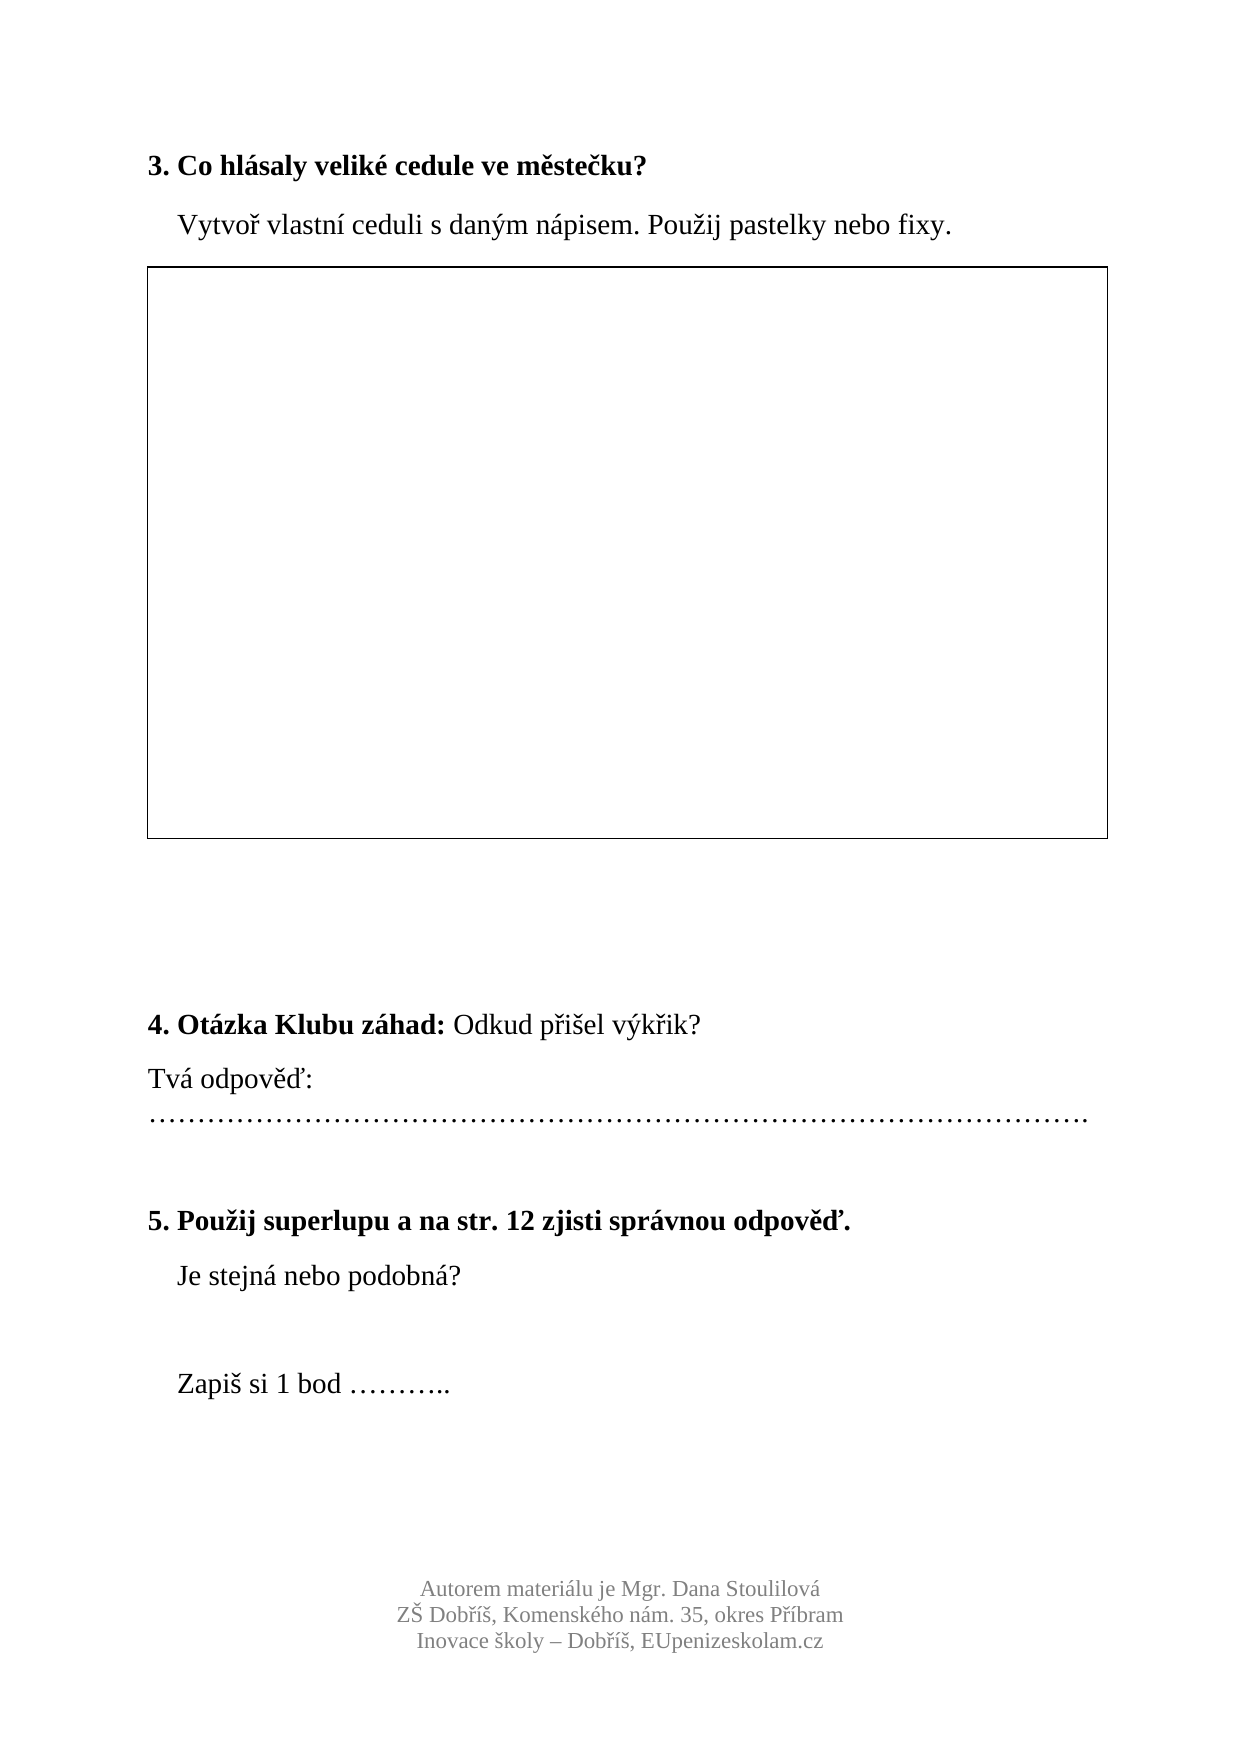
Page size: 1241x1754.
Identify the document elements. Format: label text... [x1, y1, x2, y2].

text 5. Použij superlupu a na str. 12 zjisti správnou odpověď. [148, 1203, 1093, 1237]
table_header [148, 268, 1107, 838]
text 4. Otázka Klubu záhad: Odkud přišel výkřik? [148, 1007, 1093, 1040]
text Vytvoř vlastní ceduli s daným nápisem. Použij pastelky nebo fixy. [148, 207, 1093, 241]
text Je stejná nebo podobná? [148, 1258, 1093, 1291]
text Zapiš si 1 bod ……….. [148, 1367, 1093, 1400]
text Tvá odpověď: ……………………………………………………………………………………. [148, 1061, 1093, 1128]
text 3. Co hlásaly veliké cedule ve městečku? [148, 148, 1093, 181]
